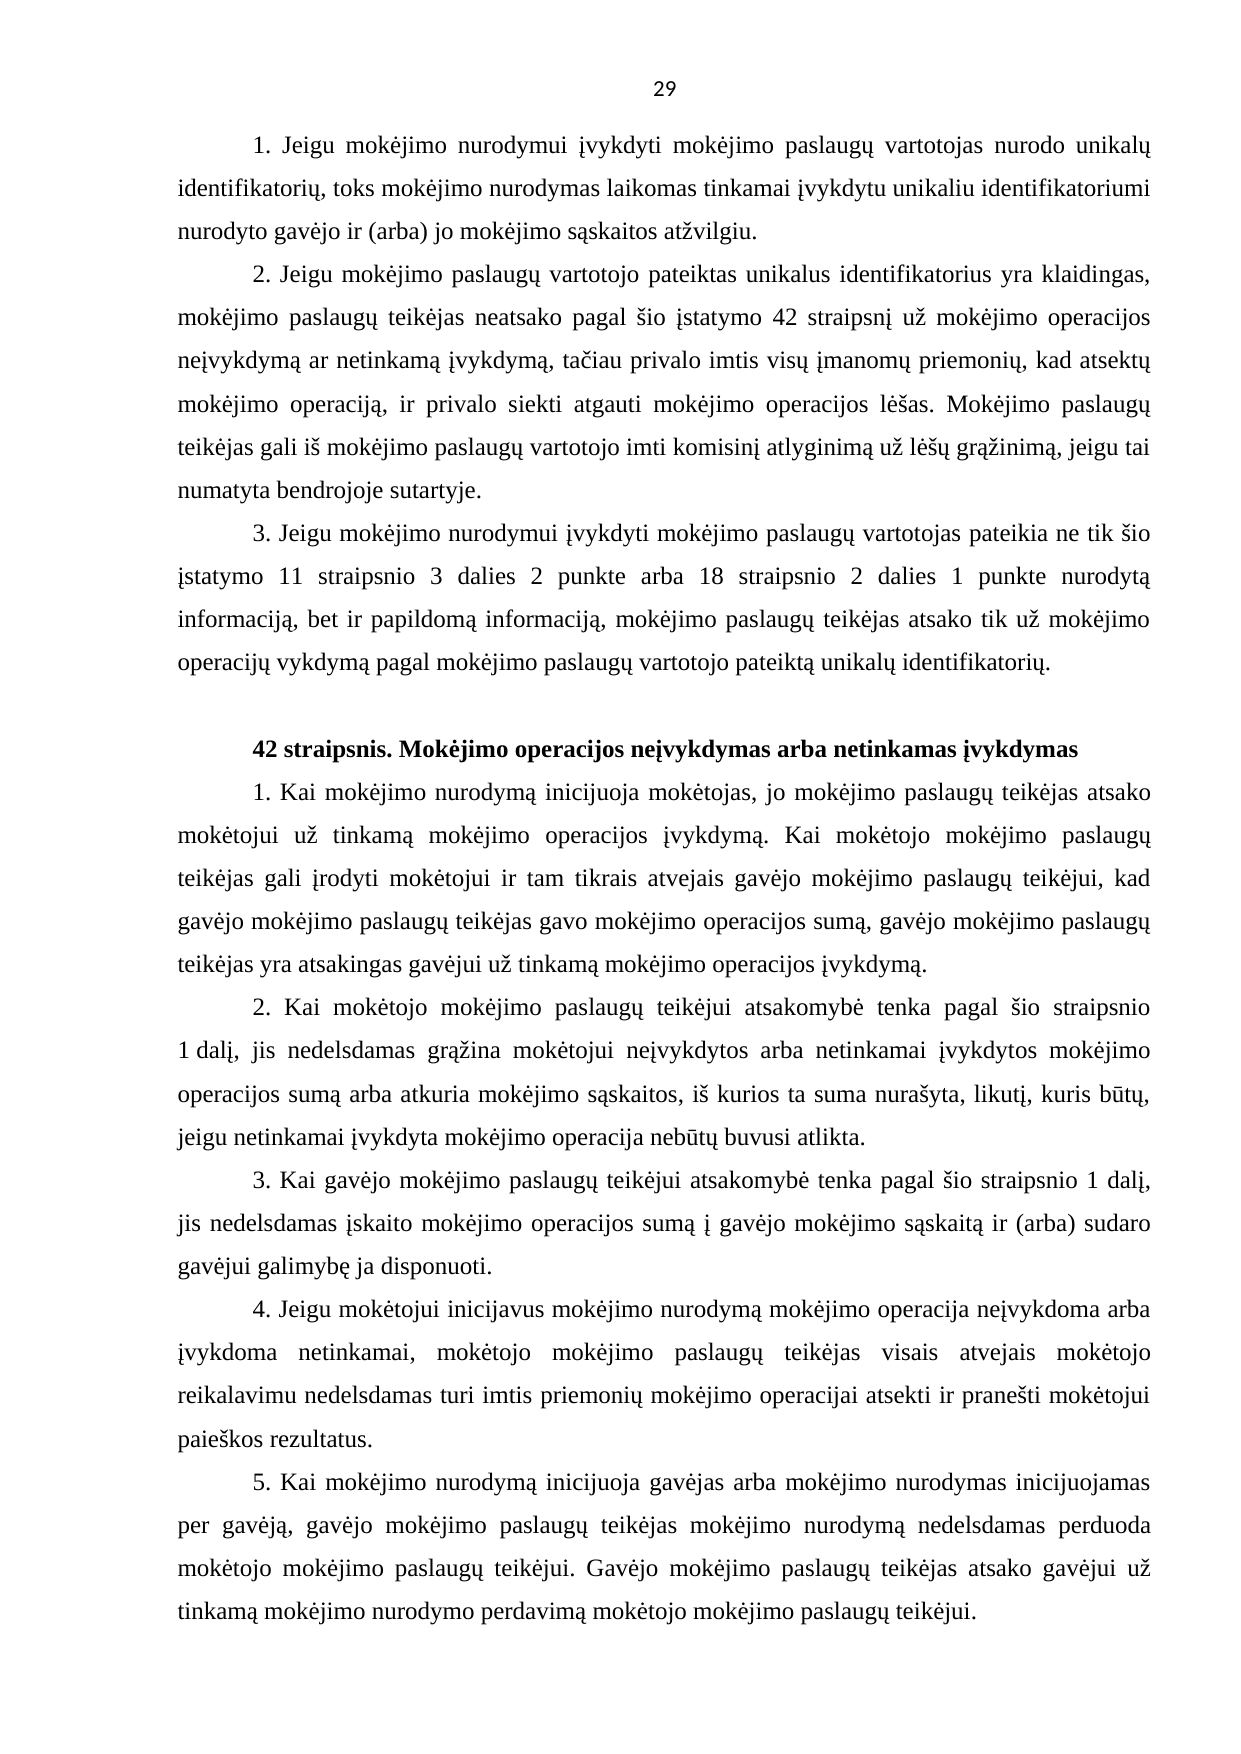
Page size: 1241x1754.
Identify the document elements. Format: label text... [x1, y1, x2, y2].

text 5. Kai mokėjimo nurodymą inicijuoja gavėjas arba mokėjimo nurodymas inicijuojamas per gavėją, gavėjo mokėjimo paslaugų teikėjas mokėjimo nurodymą nedelsdamas perduoda mokėtojo mokėjimo paslaugų teikėjui. Gavėjo mokėjimo paslaugų teikėjas atsako gavėjui už tinkamą mokėjimo nurodymo perdavimą mokėtojo mokėjimo paslaugų teikėjui. [177, 1467, 1152, 1625]
text 4. Jeigu mokėtojui inicijavus mokėjimo nurodymą mokėjimo operacija neįvykdoma arba įvykdoma netinkamai, mokėtojo mokėjimo paslaugų teikėjas visais atvejais mokėtojo reikalavimu nedelsdamas turi imtis priemonių mokėjimo operacijai atsekti ir pranešti mokėtojui paieškos rezultatus. [177, 1294, 1152, 1452]
text 1. Kai mokėjimo nurodymą inicijuoja mokėtojas, jo mokėjimo paslaugų teikėjas atsako mokėtojui už tinkamą mokėjimo operacijos įvykdymą. Kai mokėtojo mokėjimo paslaugų teikėjas gali įrodyti mokėtojui ir tam tikrais atvejais gavėjo mokėjimo paslaugų teikėjui, kad gavėjo mokėjimo paslaugų teikėjas gavo mokėjimo operacijos sumą, gavėjo mokėjimo paslaugų teikėjas yra atsakingas gavėjui už tinkamą mokėjimo operacijos įvykdymą. [177, 777, 1152, 978]
text 3. Jeigu mokėjimo nurodymui įvykdyti mokėjimo paslaugų vartotojas pateikia ne tik šio įstatymo 11 straipsnio 3 dalies 2 punkte arba 18 straipsnio 2 dalies 1 punkte nurodytą informaciją, bet ir papildomą informaciją, mokėjimo paslaugų teikėjas atsako tik už mokėjimo operacijų vykdymą pagal mokėjimo paslaugų vartotojo pateiktą unikalų identifikatorių. [177, 518, 1152, 676]
text 2. Kai mokėtojo mokėjimo paslaugų teikėjui atsakomybė tenka pagal šio straipsnio 1 dalį, jis nedelsdamas grąžina mokėtojui neįvykdytos arba netinkamai įvykdytos mokėjimo operacijos sumą arba atkuria mokėjimo sąskaitos, iš kurios ta suma nurašyta, likutį, kuris būtų, jeigu netinkamai įvykdyta mokėjimo operacija nebūtų buvusi atlikta. [177, 992, 1152, 1151]
text 2. Jeigu mokėjimo paslaugų vartotojo pateiktas unikalus identifikatorius yra klaidingas, mokėjimo paslaugų teikėjas neatsako pagal šio įstatymo 42 straipsnį už mokėjimo operacijos neįvykdymą ar netinkamą įvykdymą, tačiau privalo imtis visų įmanomų priemonių, kad atsektų mokėjimo operaciją, ir privalo siekti atgauti mokėjimo operacijos lėšas. Mokėjimo paslaugų teikėjas gali iš mokėjimo paslaugų vartotojo imti komisinį atlyginimą už lėšų grąžinimą, jeigu tai numatyta bendrojoje sutartyje. [177, 259, 1152, 504]
text 42 straipsnis. Mokėjimo operacijos neįvykdymas arba netinkamas įvykdymas [177, 734, 1152, 762]
text 3. Kai gavėjo mokėjimo paslaugų teikėjui atsakomybė tenka pagal šio straipsnio 1 dalį, jis nedelsdamas įskaito mokėjimo operacijos sumą į gavėjo mokėjimo sąskaitą ir (arba) sudaro gavėjui galimybę ja disponuoti. [177, 1165, 1152, 1280]
text 1. Jeigu mokėjimo nurodymui įvykdyti mokėjimo paslaugų vartotojas nurodo unikalų identifikatorių, toks mokėjimo nurodymas laikomas tinkamai įvykdytu unikaliu identifikatoriumi nurodyto gavėjo ir (arba) jo mokėjimo sąskaitos atžvilgiu. [177, 130, 1152, 245]
